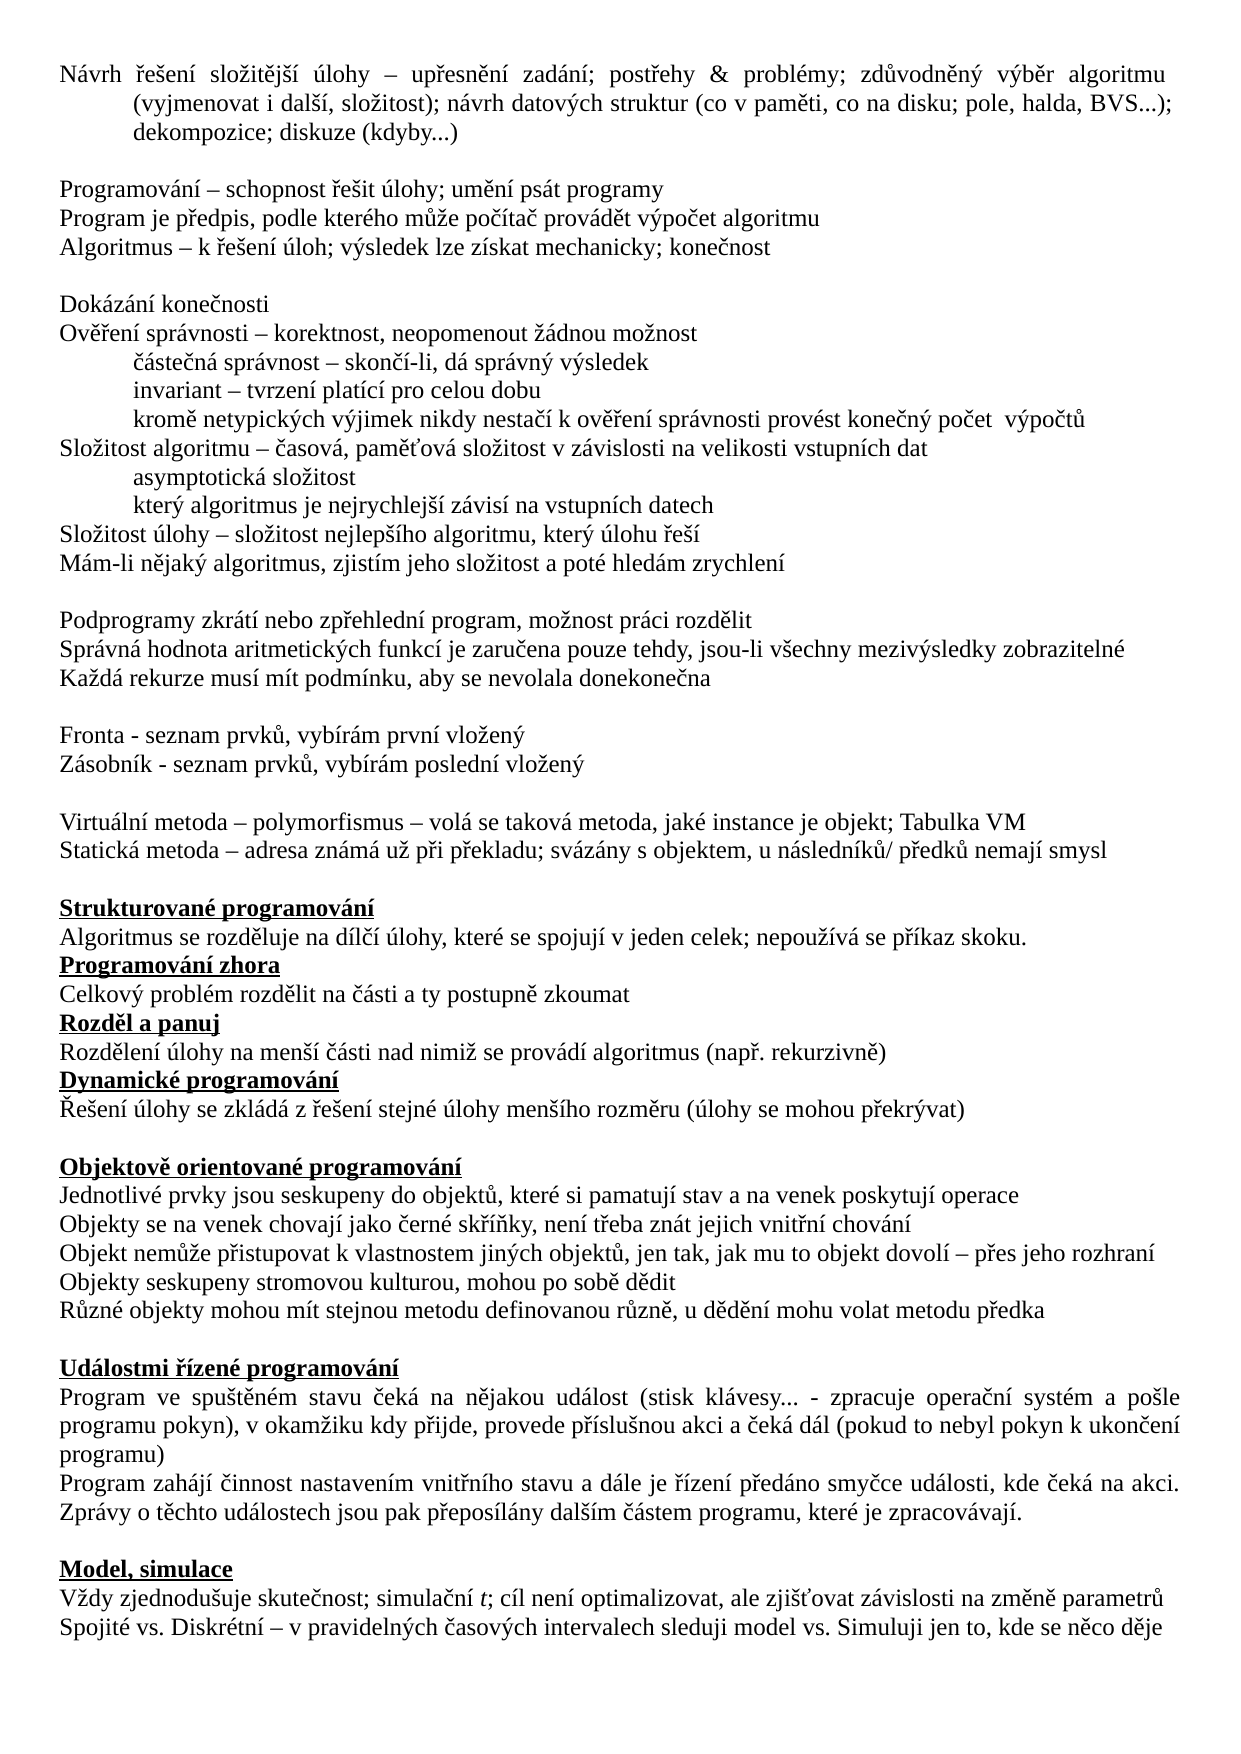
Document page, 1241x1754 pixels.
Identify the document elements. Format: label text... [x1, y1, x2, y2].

text Ověření správnosti – korektnost, neopomenout žádnou možnost [59, 318, 1181, 347]
text asymptotická složitost [59, 462, 1181, 490]
text Programování – schopnost řešit úlohy; umění psát programy [59, 174, 1181, 203]
text který algoritmus je nejrychlejší závisí na vstupních datech [59, 490, 1181, 519]
text invariant – tvrzení platící pro celou dobu [59, 375, 1181, 404]
text Program ve spuštěném stavu čeká na nějakou událost (stisk klávesy... - zpracuje operační systém a pošle programu pokyn), v okamžiku kdy přijde, provede příslušnou akci a čeká dál (pokud to nebyl pokyn k ukončení programu) [59, 1382, 1181, 1468]
text Strukturované programování [59, 893, 1181, 922]
text Program je předpis, podle kterého může počítač provádět výpočet algoritmu [59, 203, 1181, 232]
text Rozděl a panuj [59, 1008, 1181, 1037]
text Rozdělení úlohy na menší části nad nimiž se provádí algoritmus (např. rekurzivně) [59, 1037, 1181, 1065]
text Vždy zjednodušuje skutečnost; simulační t; cíl není optimalizovat, ale zjišťovat závislosti na změně parametrů [59, 1583, 1181, 1612]
text Model, simulace [59, 1554, 1181, 1583]
text kromě netypických výjimek nikdy nestačí k ověření správnosti provést konečný počet výpočtů [59, 404, 1181, 433]
text Řešení úlohy se zkládá z řešení stejné úlohy menšího rozměru (úlohy se mohou překrývat) [59, 1094, 1181, 1123]
text Spojité vs. Diskrétní – v pravidelných časových intervalech sleduji model vs. Simuluji jen to, kde se něco děje [59, 1612, 1181, 1640]
text Fronta - seznam prvků, vybírám první vložený [59, 720, 1181, 749]
text Objekty se na venek chovají jako černé skříňky, není třeba znát jejich vnitřní chování [59, 1209, 1181, 1238]
text Návrh řešení složitější úlohy – upřesnění zadání; postřehy & problémy; zdůvodněný výběr algoritmu (vyjmenovat i další, složitost); návrh datových struktur (co v paměti, co na disku; pole, halda, BVS...); dekompozice; diskuze (kdyby...) [59, 59, 1181, 145]
text Podprogramy zkrátí nebo zpřehlední program, možnost práci rozdělit [59, 605, 1181, 634]
text Složitost algoritmu – časová, paměťová složitost v závislosti na velikosti vstupních dat [59, 433, 1181, 462]
text Každá rekurze musí mít podmínku, aby se nevolala donekonečna [59, 663, 1181, 692]
text Dokázání konečnosti [59, 289, 1181, 318]
text Správná hodnota aritmetických funkcí je zaručena pouze tehdy, jsou-li všechny mezivýsledky zobrazitelné [59, 634, 1181, 663]
text Algoritmus se rozděluje na dílčí úlohy, které se spojují v jeden celek; nepoužívá se příkaz skoku. [59, 922, 1181, 950]
text Různé objekty mohou mít stejnou metodu definovanou různě, u dědění mohu volat metodu předka [59, 1295, 1181, 1324]
text Objekty seskupeny stromovou kulturou, mohou po sobě dědit [59, 1267, 1181, 1295]
text částečná správnost – skončí-li, dá správný výsledek [59, 347, 1181, 375]
text Objekt nemůže přistupovat k vlastnostem jiných objektů, jen tak, jak mu to objekt dovolí – přes jeho rozhraní [59, 1238, 1181, 1267]
text Objektově orientované programování [59, 1152, 1181, 1180]
text Program zahájí činnost nastavením vnitřního stavu a dále je řízení předáno smyčce události, kde čeká na akci. Zprávy o těchto událostech jsou pak přeposílány dalším částem programu, které je zpracovávají. [59, 1468, 1181, 1525]
text Virtuální metoda – polymorfismus – volá se taková metoda, jaké instance je objekt; Tabulka VM [59, 807, 1181, 835]
text Programování zhora [59, 950, 1181, 979]
text Událostmi řízené programování [59, 1353, 1181, 1382]
text Celkový problém rozdělit na části a ty postupně zkoumat [59, 979, 1181, 1008]
text Jednotlivé prvky jsou seskupeny do objektů, které si pamatují stav a na venek poskytují operace [59, 1180, 1181, 1209]
text Složitost úlohy – složitost nejlepšího algoritmu, který úlohu řeší [59, 519, 1181, 548]
text Mám-li nějaký algoritmus, zjistím jeho složitost a poté hledám zrychlení [59, 548, 1181, 577]
text Zásobník - seznam prvků, vybírám poslední vložený [59, 749, 1181, 778]
text Statická metoda – adresa známá už při překladu; svázány s objektem, u následníků/ předků nemají smysl [59, 835, 1181, 864]
text Dynamické programování [59, 1065, 1181, 1094]
text Algoritmus – k řešení úloh; výsledek lze získat mechanicky; konečnost [59, 232, 1181, 260]
